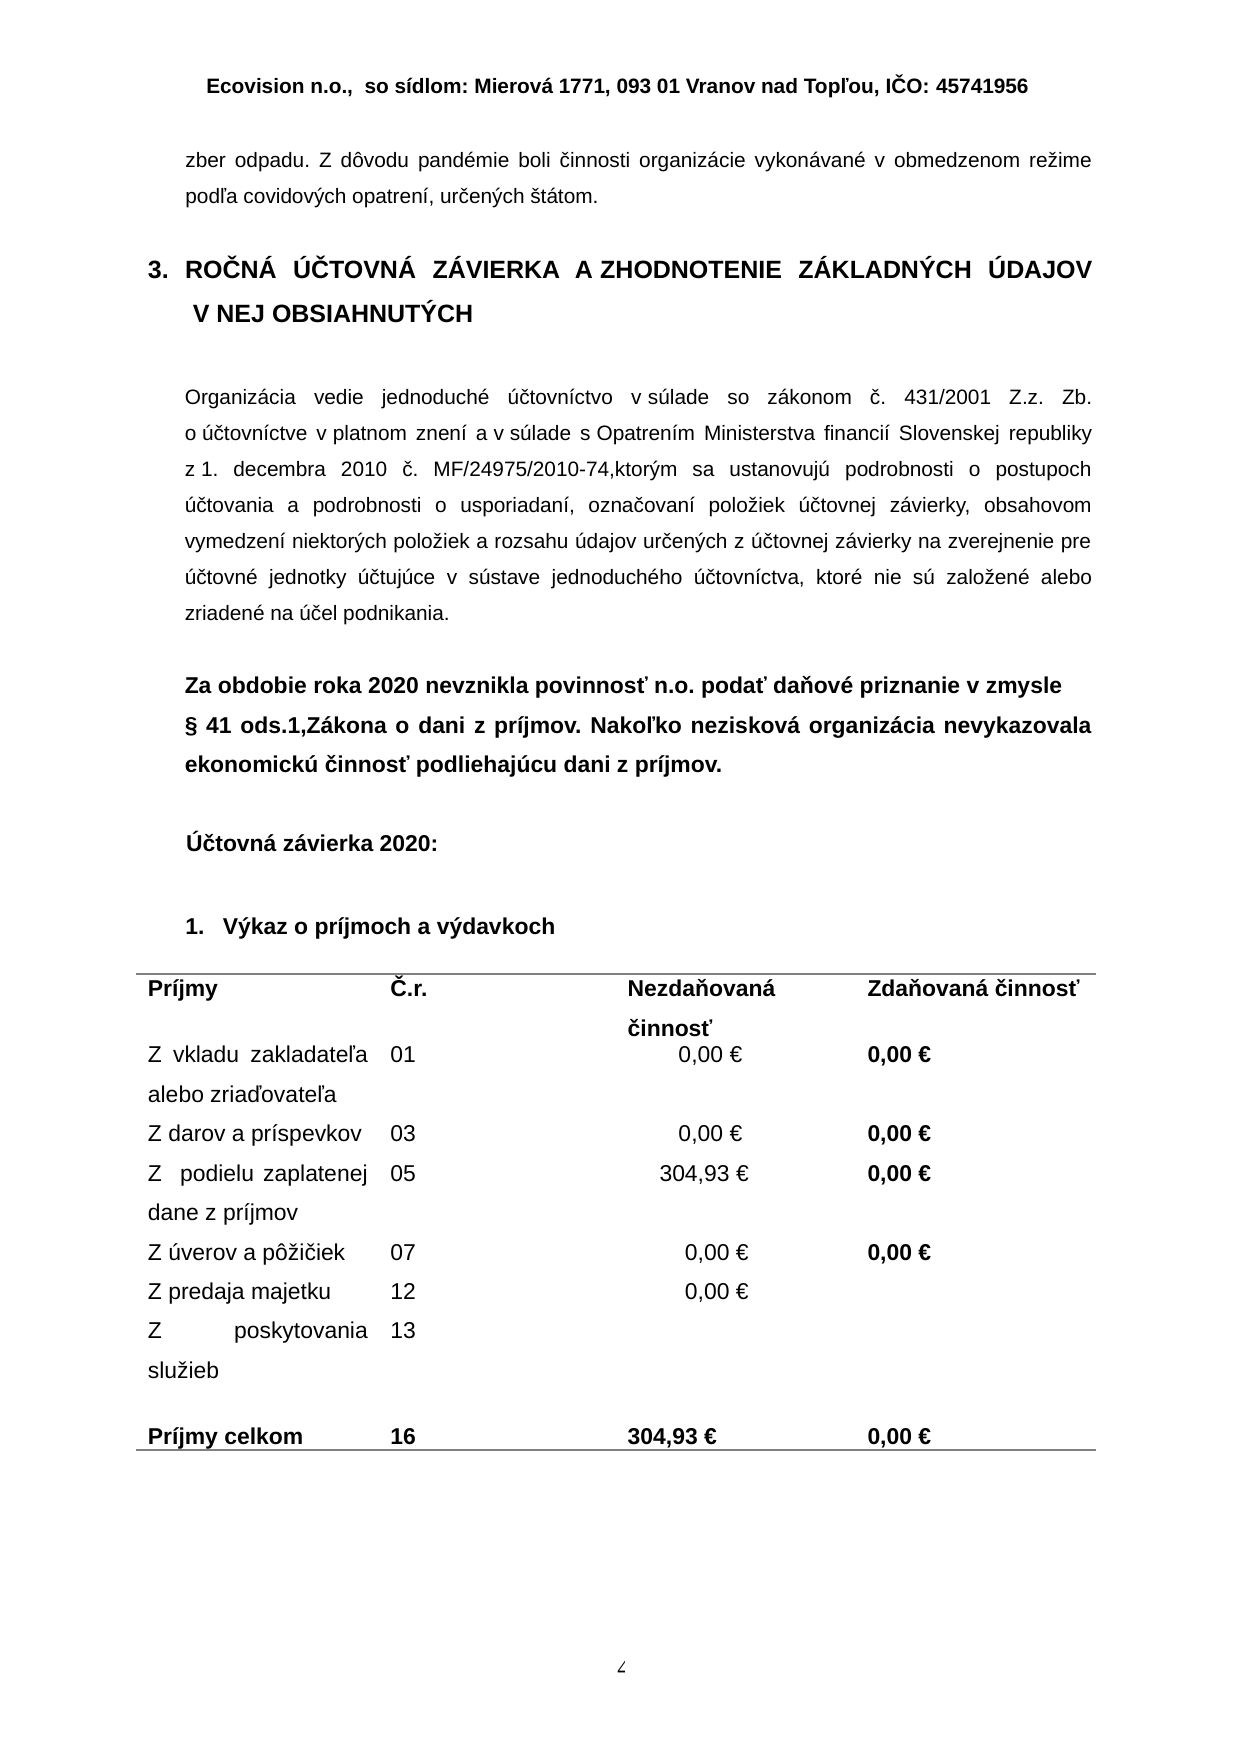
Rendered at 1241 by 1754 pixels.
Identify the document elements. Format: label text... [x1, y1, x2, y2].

list Výkaz o príjmoch a výdavkoch [185, 913, 1093, 939]
table_cell 01 03 05 07 12 13 [379, 1041, 616, 1423]
text Organizácia vedie jednoduché účtovníctvo v súlade so zákonom č. 431/2001 Z.z. Zb. o účtovníctve v platnom znení a v súlade s Opatrením Ministerstva financií Slovenskej republiky z 1. decembra 2010 č. MF/24975/2010-74,ktorým sa ustanovujú podrobnosti o postupoch účtovania a podrobnosti o usporiadaní, označovaní položiek účtovnej závierky, obsahovom vymedzení niektorých položiek a rozsahu údajov určených z účtovnej závierky na zverejnenie pre účtovné jednotky účtujúce v sústave jednoduchého účtovníctva, ktoré nie sú založené alebo zriadené na účel podnikania. [184, 385, 1093, 624]
table_header Nezdaňovaná činnosť [616, 975, 856, 1041]
table_cell Príjmy celkom [136, 1423, 379, 1449]
text Za obdobie roka 2020 nevznikla povinnosť n.o. podať daňové priznanie v zmysle [184, 672, 1093, 699]
table_cell 16 [379, 1423, 616, 1449]
table_header Č.r. [379, 975, 616, 1041]
subtitle 3. Ročná účtovná závierka a zhodnotenie základných údajov v nej obsiahnutých [148, 255, 1093, 327]
table_cell Z vkladu zakladateľa alebo zriaďovateľa Z darov a príspevkov Z podielu zaplatenej dane z príjmov Z úverov a pôžičiek Z predaja majetku Z poskytovania služieb [136, 1041, 379, 1423]
table_cell 304,93 € [616, 1423, 856, 1449]
text § 41 ods.1,Zákona o dani z príjmov. Nakoľko nezisková organizácia nevykazovala ekonomickú činnosť podliehajúcu dani z príjmov. [184, 712, 1093, 778]
table_cell 0,00 € 0,00 € 0,00 € 0,00 € [856, 1041, 1096, 1423]
text zber odpadu. Z dôvodu pandémie boli činnosti organizácie vykonávané v obmedzenom režime podľa covidových opatrení, určených štátom. [185, 148, 1093, 207]
table_header Zdaňovaná činnosť [856, 975, 1096, 1041]
table_header Príjmy [136, 975, 379, 1041]
table_cell 0,00 € [856, 1423, 1096, 1449]
table_cell 0,00 € 0,00 € 304,93 € 0,00 € 0,00 € [616, 1041, 856, 1423]
text Účtovná závierka 2020: [148, 830, 1093, 857]
